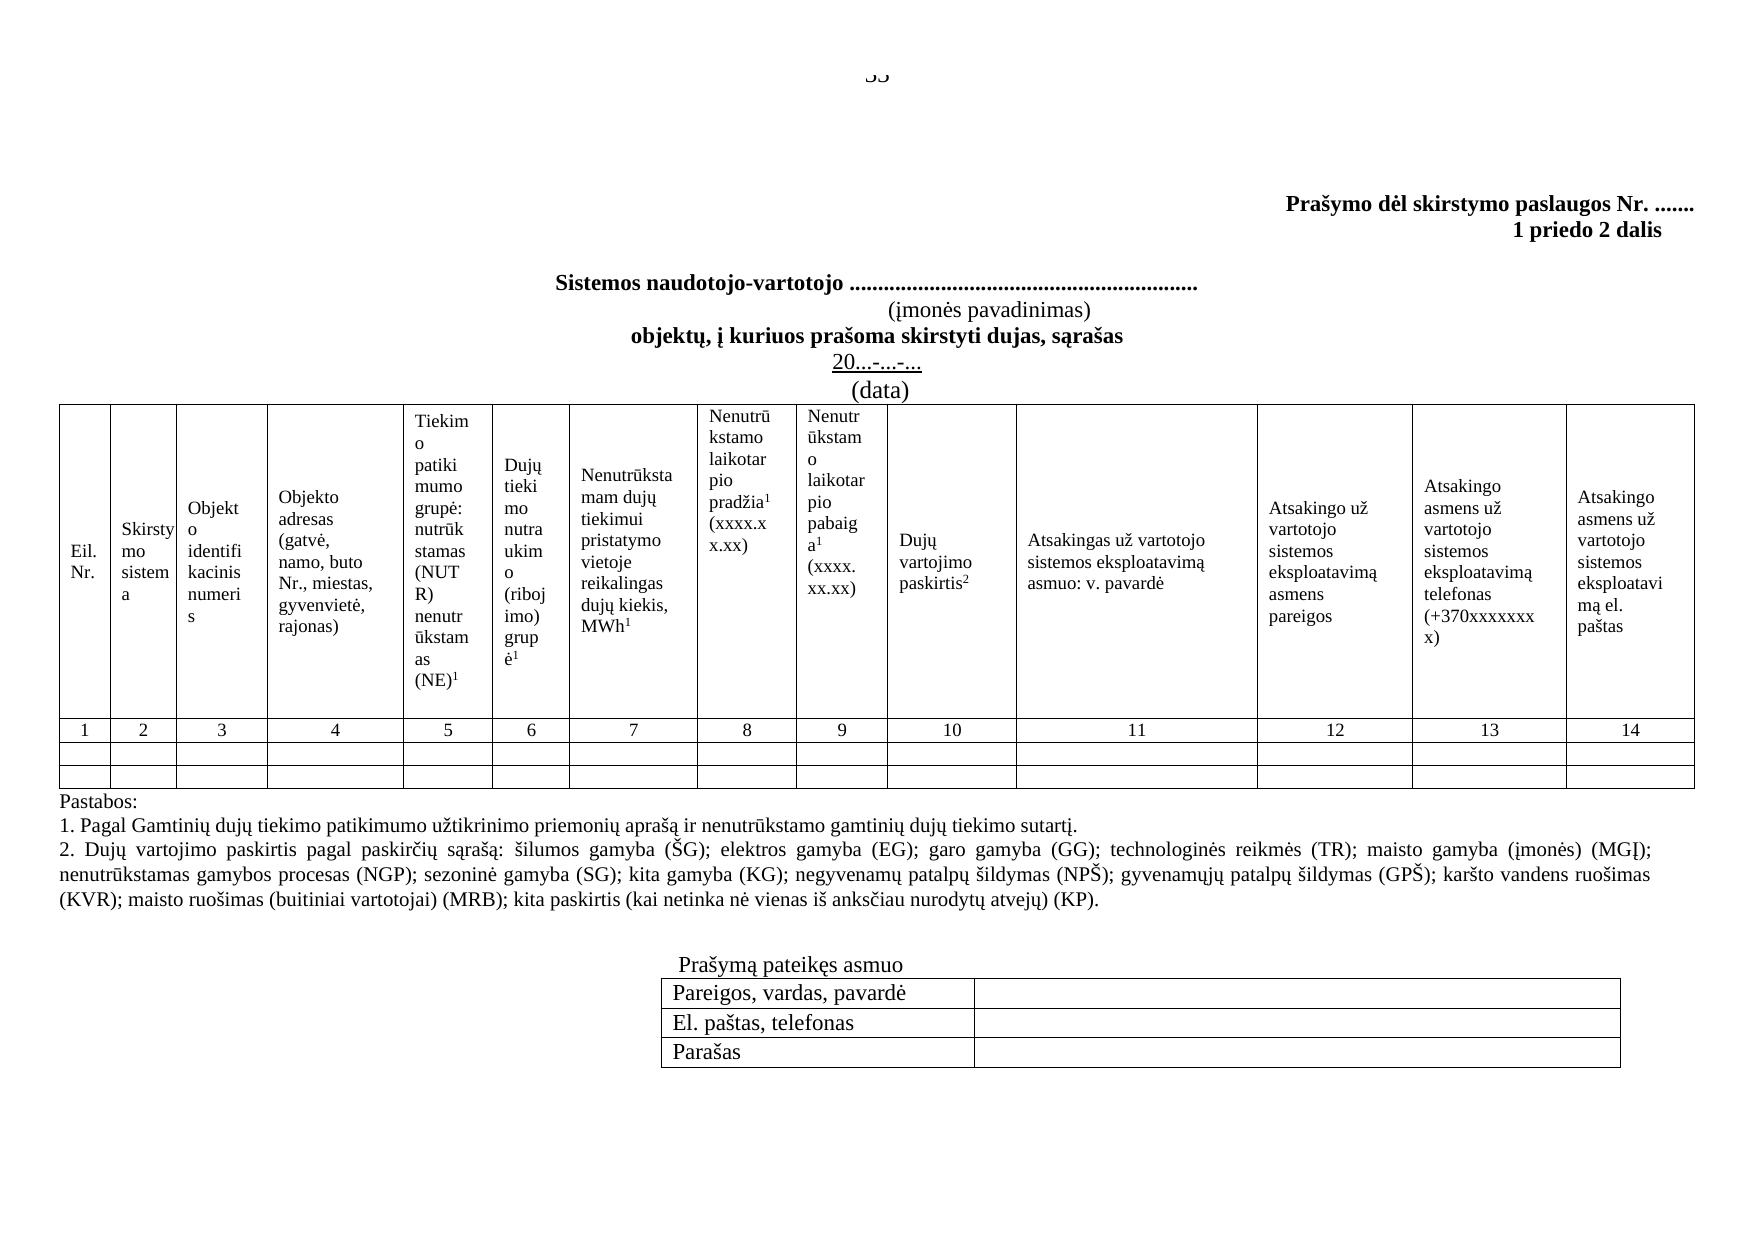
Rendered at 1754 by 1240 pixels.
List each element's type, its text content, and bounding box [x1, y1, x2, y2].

table_cell 2 [111, 719, 176, 742]
table_cell [1413, 766, 1566, 788]
table_header Atsakingo asmens už vartotojo sistemos eksploatavimą telefonas (+370xxxxxxxx) [1413, 405, 1566, 718]
table_cell [177, 743, 267, 765]
table_cell 3 [177, 719, 267, 742]
table_header Nenutrūkstamo laikotarpio pradžia1 (xxxx.xx.xx) [698, 405, 796, 718]
table_cell [404, 766, 492, 788]
table_cell [570, 766, 697, 788]
table_cell [975, 1009, 1620, 1037]
table_header Atsakingas už vartotojo sistemos eksploatavimą asmuo: v. pavardė [1017, 405, 1257, 718]
table_cell [268, 766, 403, 788]
table_cell [888, 743, 1016, 765]
table_cell [111, 743, 176, 765]
table_cell [975, 979, 1620, 1007]
table_cell [26, 978, 661, 1007]
table_cell 13 [1413, 719, 1566, 742]
table_header [1181, 924, 1253, 978]
table_header Dujų tiekimo nutraukimo (ribojimo) grupė1 [493, 405, 569, 718]
table_cell 11 [1017, 719, 1257, 742]
table_cell [1258, 743, 1412, 765]
table_cell [268, 743, 403, 765]
table_cell [1258, 766, 1412, 788]
table_cell 8 [698, 719, 796, 742]
table_cell El. paštas, telefonas [662, 1009, 974, 1037]
table_cell [26, 1037, 661, 1067]
table_cell 14 [1567, 719, 1694, 742]
table_cell [797, 743, 887, 765]
text objektų, į kuriuos prašoma skirstyti dujas, sąrašas [59, 322, 1695, 348]
table_cell 10 [888, 719, 1016, 742]
table_cell [177, 766, 267, 788]
text 2. Dujų vartojimo paskirtis pagal paskirčių sąrašą: šilumos gamyba (ŠG); elektros gamyba (EG); garo gamyba (GG); technologinės reikmės (TR); maisto gamyba (įmonės) (MGĮ); nenutrūkstamas gamybos procesas (NGP); sezoninė gamyba (SG); kita gamyba (KG); negyvenamų patalpų šildymas (NPŠ); gyvenamųjų patalpų šildymas (GPŠ); karšto vandens ruošimas (KVR); maisto ruošimas (buitiniai vartotojai) (MRB); kita paskirtis (kai netinka nė vienas iš anksčiau nurodytų atvejų) (KP). [59, 837, 1654, 911]
table_cell [1706, 1037, 1754, 1067]
table_cell [26, 1008, 661, 1037]
table_header Tiekimo patikimumo grupė: nutrūkstamas (NUTR) nenutrūkstamas (NE)1 [404, 405, 492, 718]
table_cell [1621, 978, 1706, 1007]
table_cell [60, 743, 110, 765]
table_cell [975, 1038, 1620, 1067]
table_header [1392, 924, 1531, 978]
table_header Prašymą pateikęs asmuo [26, 924, 1181, 978]
table_cell [1621, 1037, 1706, 1067]
table_cell 7 [570, 719, 697, 742]
table_header Nenutrūkstamam dujų tiekimui pristatymo vietoje reikalingas dujų kiekis, MWh1 [570, 405, 697, 718]
table_cell [1017, 743, 1257, 765]
text 20...-...-... [59, 348, 1695, 375]
text Sistemos naudotojo-vartotojo ............................................................. [59, 269, 1695, 296]
table_cell 6 [493, 719, 569, 742]
text Prašymo dėl skirstymo paslaugos Nr. ....... [59, 190, 1695, 217]
table_header Nenutrūkstamo laikotarpio pabaiga1 (xxxx.xx.xx) [797, 405, 887, 718]
table_cell [698, 743, 796, 765]
table_header [1706, 924, 1754, 978]
table_header Objekto identifikacinis numeris [177, 405, 267, 718]
table_cell [1706, 1008, 1754, 1037]
table_cell [570, 743, 697, 765]
table_cell [888, 766, 1016, 788]
table_header [1253, 924, 1392, 978]
table_cell [493, 766, 569, 788]
table_cell [1706, 978, 1754, 1007]
table_cell 4 [268, 719, 403, 742]
table_header Skirstymo sistema [111, 405, 176, 718]
table_cell 5 [404, 719, 492, 742]
table_header Dujų vartojimo paskirtis2 [888, 405, 1016, 718]
table_cell [404, 743, 492, 765]
table_cell [111, 766, 176, 788]
table_header [1531, 924, 1706, 978]
table_header Atsakingo už vartotojo sistemos eksploatavimą asmens pareigos [1258, 405, 1412, 718]
table_cell [1017, 766, 1257, 788]
table_cell [797, 766, 887, 788]
table_header Atsakingo asmens už vartotojo sistemos eksploatavimą el. paštas [1567, 405, 1694, 718]
table_cell 12 [1258, 719, 1412, 742]
table_cell 9 [797, 719, 887, 742]
text (data) [59, 375, 1695, 403]
table_cell [1567, 743, 1694, 765]
text 1. Pagal Gamtinių dujų tiekimo patikimumo užtikrinimo priemonių aprašą ir nenutrūkstamo gamtinių dujų tiekimo sutartį. [59, 813, 1695, 837]
table_header Objekto adresas (gatvė, namo, buto Nr., miestas, gyvenvietė, rajonas) [268, 405, 403, 718]
table_cell [60, 766, 110, 788]
table_cell Pareigos, vardas, pavardė [662, 979, 974, 1007]
table_cell [493, 743, 569, 765]
table_cell [698, 766, 796, 788]
text Pastabos: [59, 789, 1695, 813]
table_cell Parašas [662, 1038, 974, 1067]
table_cell [1567, 766, 1694, 788]
text (įmonės pavadinimas) [59, 296, 1695, 322]
table_cell [1413, 743, 1566, 765]
table_header Eil. Nr. [60, 405, 110, 718]
table_cell [1621, 1008, 1706, 1037]
table_cell 1 [60, 719, 110, 742]
text 1 priedo 2 dalis [1441, 217, 1695, 243]
